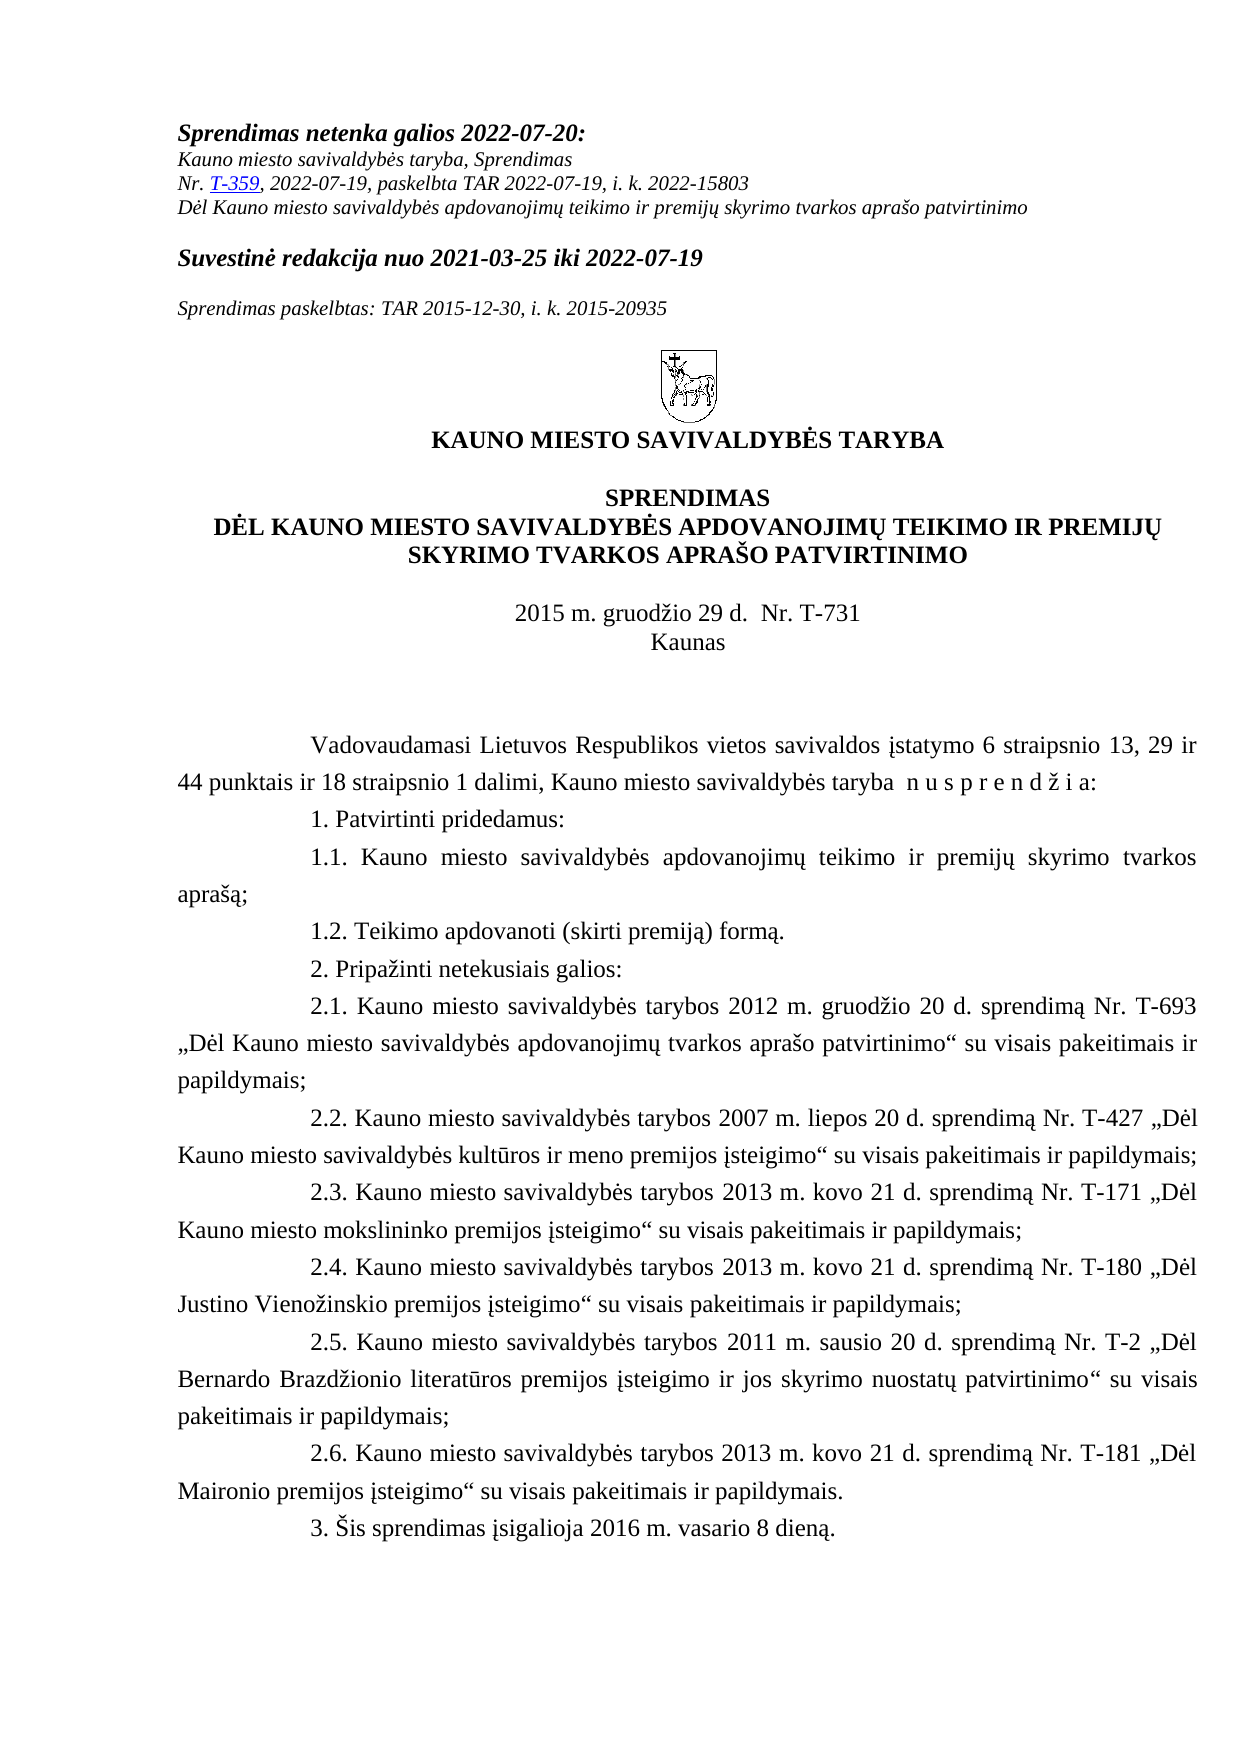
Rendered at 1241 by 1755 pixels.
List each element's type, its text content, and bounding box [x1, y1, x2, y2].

text Sprendimas netenka galios 2022-07-20: [177, 118, 1198, 147]
text 2.5. Kauno miesto savivaldybės tarybos 2011 m. sausio 20 d. sprendimą Nr. T-2 „Dėl Bernardo Brazdžionio literatūros premijos įsteigimo ir jos skyrimo nuostatų patvirtinimo“ su visais pakeitimais ir papildymais; [177, 1327, 1198, 1430]
text 1.1. Kauno miesto savivaldybės apdovanojimų teikimo ir premijų skyrimo tvarkos aprašą; [177, 842, 1198, 908]
text SPRENDIMAS [177, 483, 1198, 512]
text 2.2. Kauno miesto savivaldybės tarybos 2007 m. liepos 20 d. sprendimą Nr. T-427 „Dėl Kauno miesto savivaldybės kultūros ir meno premijos įsteigimo“ su visais pakeitimais ir papildymais; [177, 1103, 1198, 1169]
text 2.4. Kauno miesto savivaldybės tarybos 2013 m. kovo 21 d. sprendimą Nr. T-180 „Dėl Justino Vienožinskio premijos įsteigimo“ su visais pakeitimais ir papildymais; [177, 1252, 1198, 1318]
text Kaunas [178, 627, 1198, 655]
text Vadovaudamasi Lietuvos Respublikos vietos savivaldos įstatymo 6 straipsnio 13, 29 ir 44 punktais ir 18 straipsnio 1 dalimi, Kauno miesto savivaldybės taryba n u s p r e n d ž i a: [177, 730, 1198, 796]
text 1.2. Teikimo apdovanoti (skirti premiją) formą. [177, 916, 1198, 945]
text Dėl Kauno miesto savivaldybės apdovanojimų teikimo ir premijų skyrimo tvarkos aprašo patvirtinimo [177, 195, 1198, 219]
text 2.6. Kauno miesto savivaldybės tarybos 2013 m. kovo 21 d. sprendimą Nr. T-181 „Dėl Maironio premijos įsteigimo“ su visais pakeitimais ir papildymais. [177, 1438, 1198, 1504]
text Kauno miesto savivaldybės taryba, Sprendimas [177, 147, 1198, 171]
text DĖL KAUNO MIESTO SAVIVALDYBĖS APDOVANOJIMŲ TEIKIMO IR PREMIJŲ SKYRIMO TVARKOS APRAŠO PATVIRTINIMO [178, 512, 1198, 569]
text 2.1. Kauno miesto savivaldybės tarybos 2012 m. gruodžio 20 d. sprendimą Nr. T-693 „Dėl Kauno miesto savivaldybės apdovanojimų tvarkos aprašo patvirtinimo“ su visais pakeitimais ir papildymais; [177, 991, 1198, 1094]
text 3. Šis sprendimas įsigalioja 2016 m. vasario 8 dieną. [177, 1513, 1198, 1542]
text 2. Pripažinti netekusiais galios: [177, 954, 1198, 982]
text Sprendimas paskelbtas: TAR 2015-12-30, i. k. 2015-20935 [177, 296, 1198, 320]
text Nr. T-359, 2022-07-19, paskelbta TAR 2022-07-19, i. k. 2022-15803 [177, 171, 1198, 195]
text Suvestinė redakcija nuo 2021-03-25 iki 2022-07-19 [177, 243, 1198, 272]
text KAUNO MIESTO SAVIVALDYBĖS TARYBA [177, 425, 1198, 454]
text 2.3. Kauno miesto savivaldybės tarybos 2013 m. kovo 21 d. sprendimą Nr. T-171 „Dėl Kauno miesto mokslininko premijos įsteigimo“ su visais pakeitimais ir papildymais; [177, 1177, 1198, 1243]
text 2015 m. gruodžio 29 d. Nr. T-731 [177, 598, 1198, 627]
text 1. Patvirtinti pridedamus: [177, 804, 1198, 833]
